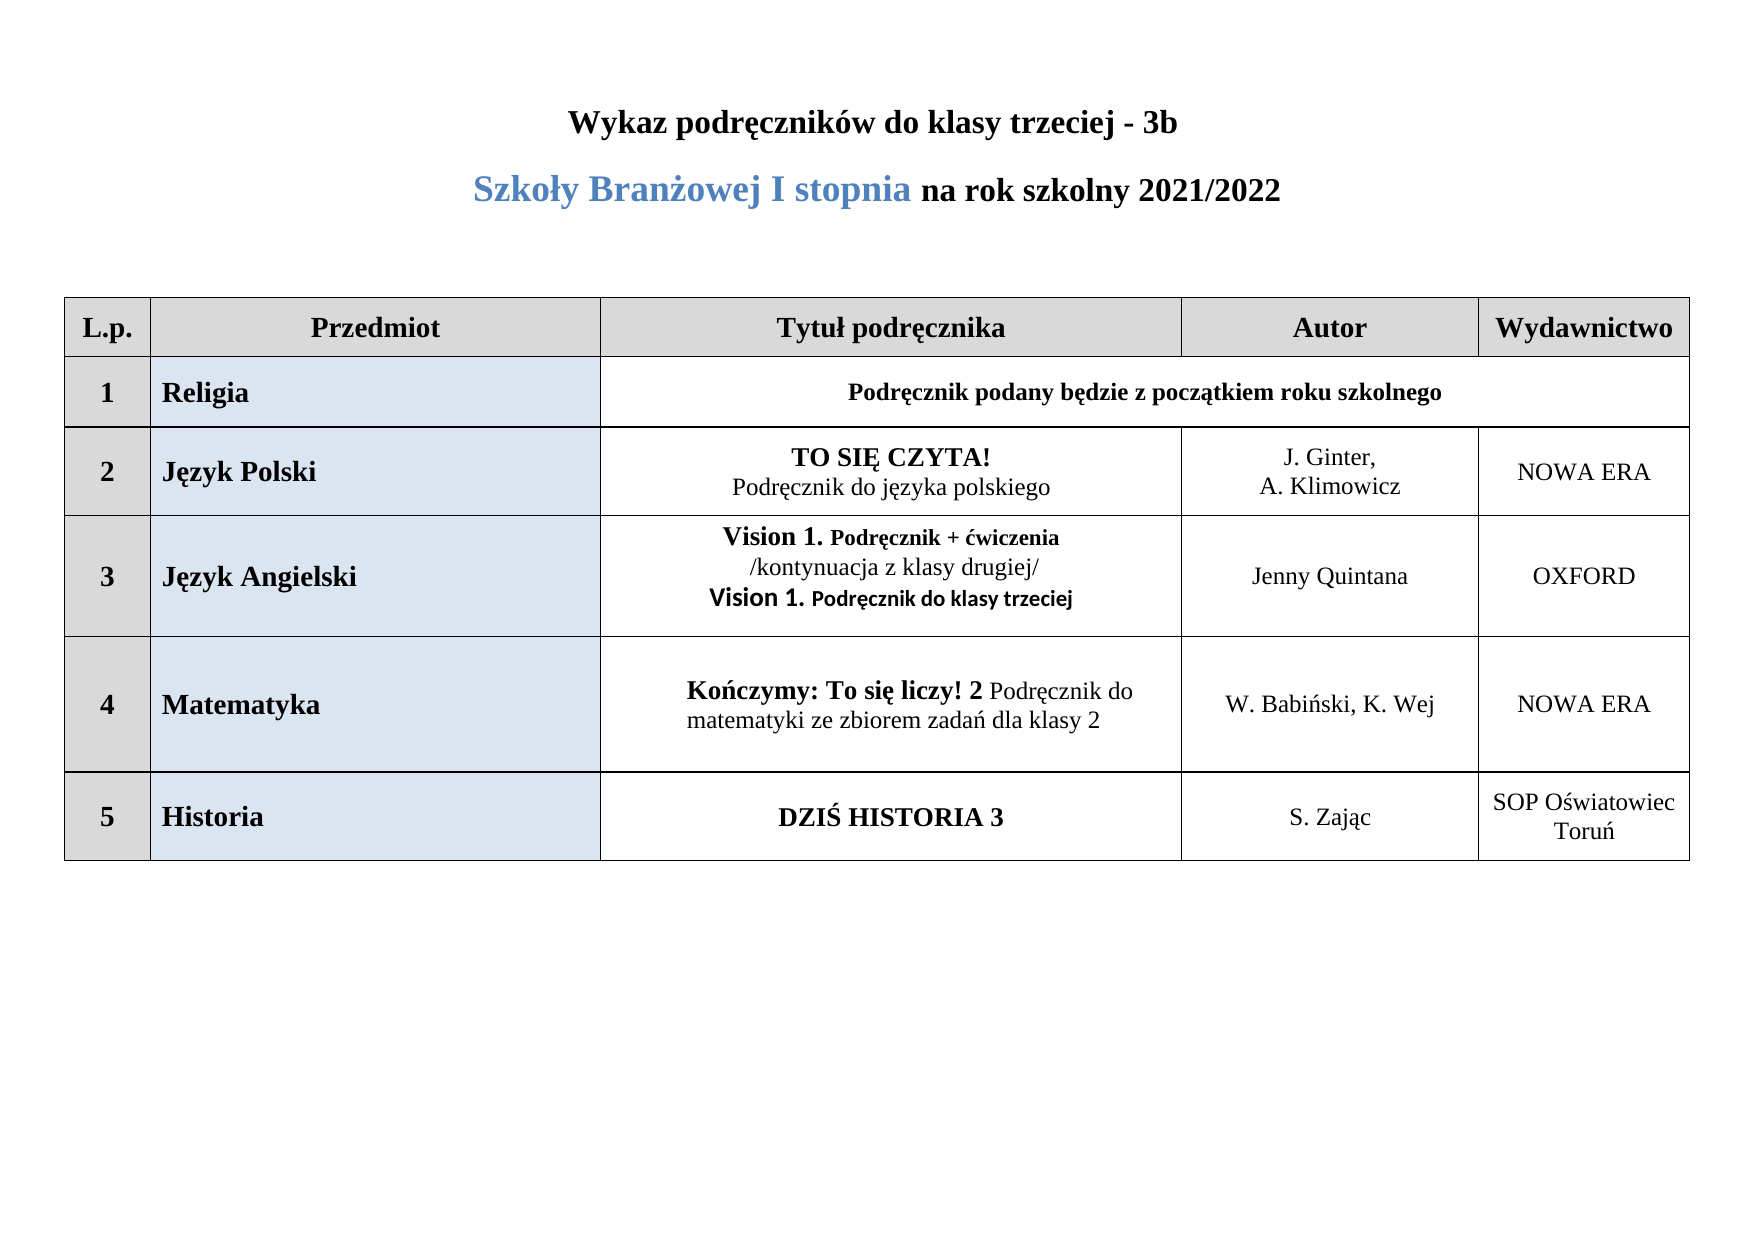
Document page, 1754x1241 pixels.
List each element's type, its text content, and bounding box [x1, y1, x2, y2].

text Wykaz podręczników do klasy trzeciej - 3b [59, 102, 1695, 140]
table_cell Historia [151, 773, 600, 860]
table_header Wydawnictwo [1479, 298, 1689, 356]
table_cell 4 [65, 637, 150, 771]
table_cell Jenny Quintana [1182, 516, 1478, 636]
table_cell Podręcznik podany będzie z początkiem roku szkolnego [601, 357, 1689, 426]
table_cell S. Zając [1182, 773, 1478, 860]
table_cell Język Polski [151, 428, 600, 515]
table_cell Vision 1. Podręcznik + ćwiczenia /kontynuacja z klasy drugiej/ Vision 1. Podręcznik do klasy trzeciej [601, 516, 1181, 636]
table_cell 5 [65, 773, 150, 860]
table_cell SOP Oświatowiec Toruń [1479, 773, 1689, 860]
table_cell OXFORD [1479, 516, 1689, 636]
table_cell J. Ginter, A. Klimowicz [1182, 428, 1478, 515]
table_header L.p. [65, 298, 150, 356]
table_cell Język Angielski [151, 516, 600, 636]
table_header Tytuł podręcznika [601, 298, 1181, 356]
table_cell NOWA ERA [1479, 428, 1689, 515]
table_header Przedmiot [151, 298, 600, 356]
table_cell 2 [65, 428, 150, 515]
table_cell W. Babiński, K. Wej [1182, 637, 1478, 771]
table_cell NOWA ERA [1479, 637, 1689, 771]
text Szkoły Branżowej I stopnia na rok szkolny 2021/2022 [59, 167, 1695, 210]
table_cell Matematyka [151, 637, 600, 771]
table_cell DZIŚ HISTORIA 3 [601, 773, 1181, 860]
table_header Autor [1182, 298, 1478, 356]
table_cell 3 [65, 516, 150, 636]
table_cell Kończymy: To się liczy! 2 Podręcznik do matematyki ze zbiorem zadań dla klasy 2 [601, 637, 1181, 771]
table_cell Religia [151, 357, 600, 426]
table_cell 1 [65, 357, 150, 426]
table_cell TO SIĘ CZYTA! Podręcznik do języka polskiego [601, 428, 1181, 515]
